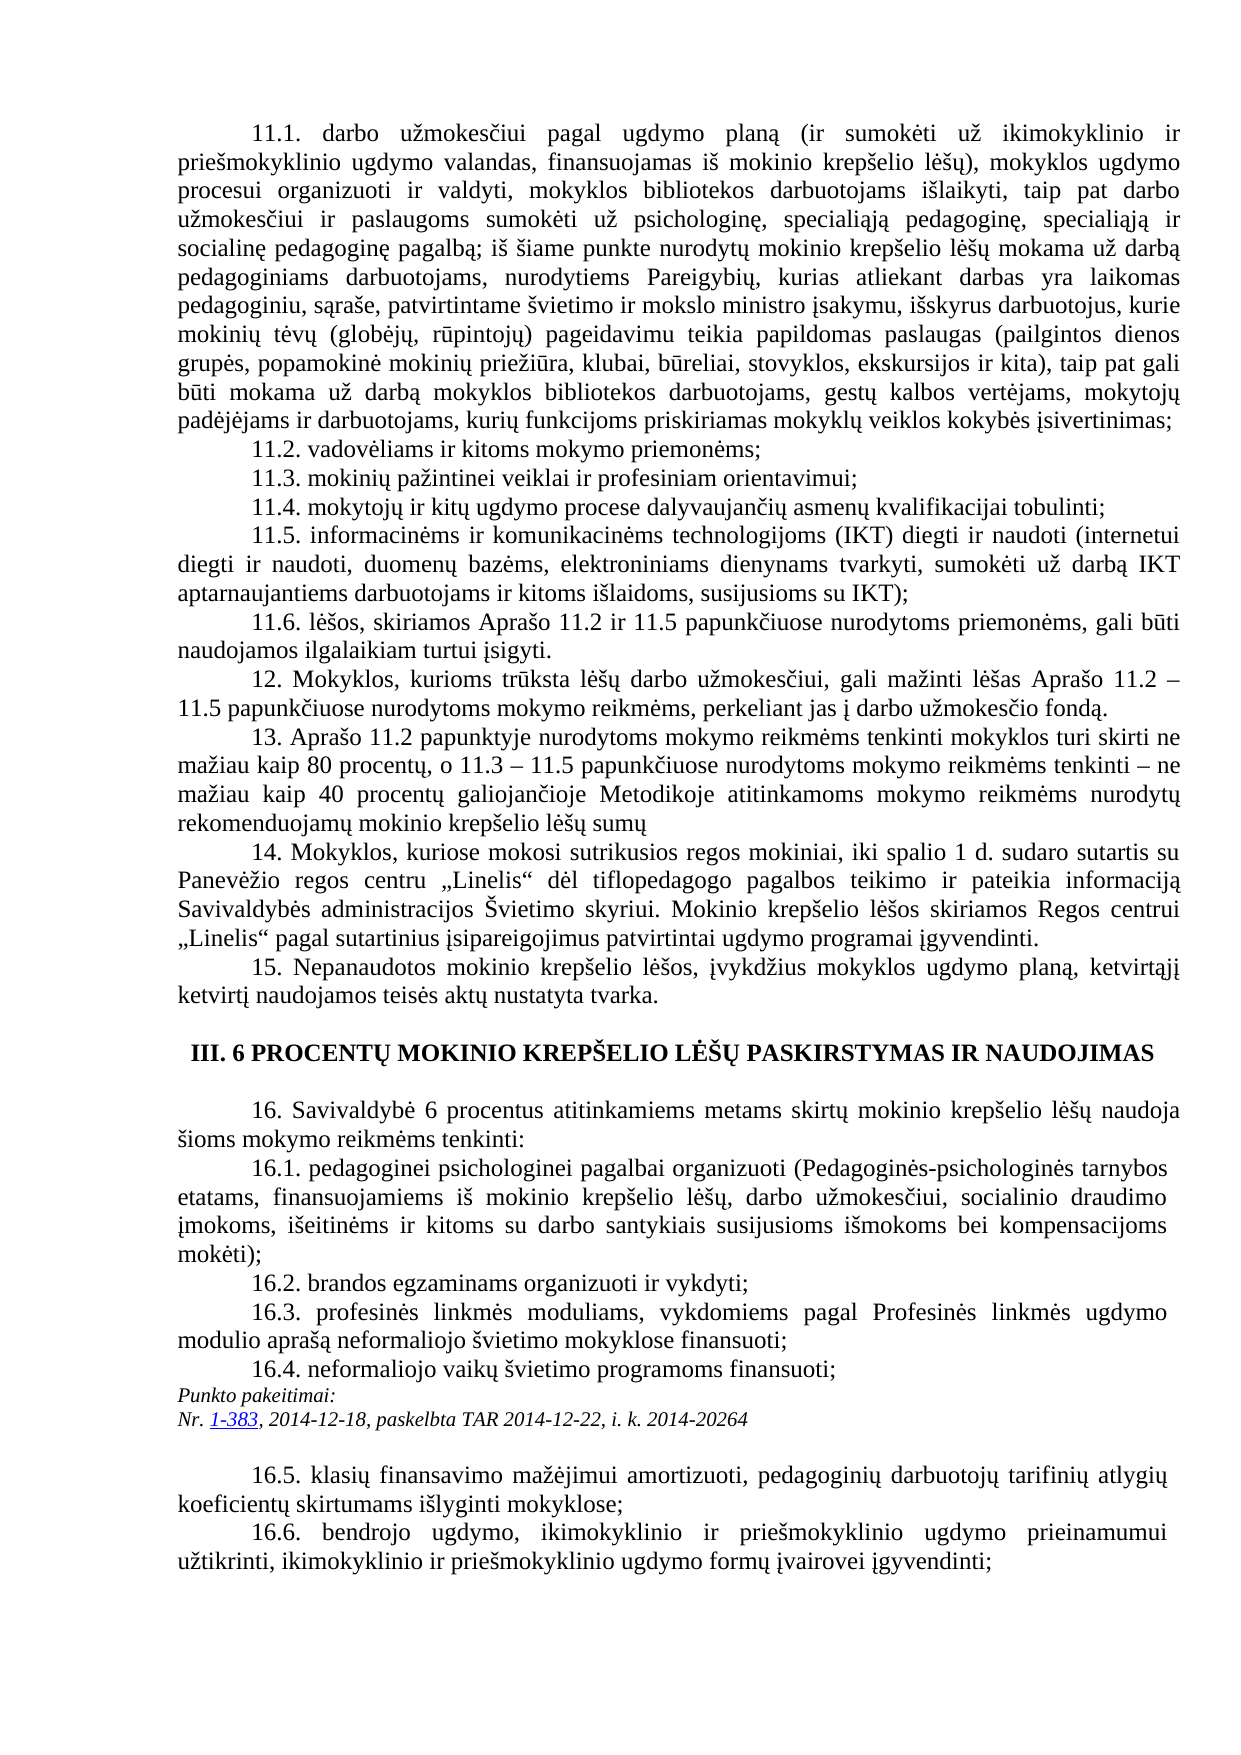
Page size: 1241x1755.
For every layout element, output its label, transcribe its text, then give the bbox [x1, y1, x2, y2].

text 16.6. bendrojo ugdymo, ikimokyklinio ir priešmokyklinio ugdymo prieinamumui užtikrinti, ikimokyklinio ir priešmokyklinio ugdymo formų įvairovei įgyvendinti; [177, 1517, 1168, 1575]
text 11.3. mokinių pažintinei veiklai ir profesiniam orientavimui; [177, 463, 1181, 492]
text 12. Mokyklos, kurioms trūksta lėšų darbo užmokesčiui, gali mažinti lėšas Aprašo 11.2 – 11.5 papunkčiuose nurodytoms mokymo reikmėms, perkeliant jas į darbo užmokesčio fondą. [177, 664, 1181, 722]
text 11.4. mokytojų ir kitų ugdymo procese dalyvaujančių asmenų kvalifikacijai tobulinti; [177, 492, 1181, 521]
text Nr. 1-383, 2014-12-18, paskelbta TAR 2014-12-22, i. k. 2014-20264 [177, 1407, 1181, 1431]
text 11.2. vadovėliams ir kitoms mokymo priemonėms; [177, 434, 1181, 463]
text III. 6 PROCENTŲ MOKINIO KREPŠELIO LĖŠŲ PASKIRSTYMAS IR NAUDOJIMAS [177, 1038, 1168, 1067]
text 15. Nepanaudotos mokinio krepšelio lėšos, įvykdžius mokyklos ugdymo planą, ketvirtąjį ketvirtį naudojamos teisės aktų nustatyta tvarka. [177, 952, 1181, 1009]
text 16.2. brandos egzaminams organizuoti ir vykdyti; [177, 1268, 1168, 1297]
text 16.3. profesinės linkmės moduliams, vykdomiems pagal Profesinės linkmės ugdymo modulio aprašą neformaliojo švietimo mokyklose finansuoti; [177, 1297, 1168, 1354]
text 16.1. pedagoginei psichologinei pagalbai organizuoti (Pedagoginės-psichologinės tarnybos etatams, finansuojamiems iš mokinio krepšelio lėšų, darbo užmokesčiui, socialinio draudimo įmokoms, išeitinėms ir kitoms su darbo santykiais susijusioms išmokoms bei kompensacijoms mokėti); [177, 1153, 1168, 1268]
text 13. Aprašo 11.2 papunktyje nurodytoms mokymo reikmėms tenkinti mokyklos turi skirti ne mažiau kaip 80 procentų, o 11.3 – 11.5 papunkčiuose nurodytoms mokymo reikmėms tenkinti – ne mažiau kaip 40 procentų galiojančioje Metodikoje atitinkamoms mokymo reikmėms nurodytų rekomenduojamų mokinio krepšelio lėšų sumų [177, 722, 1181, 837]
text Punkto pakeitimai: [177, 1383, 1181, 1407]
text 11.1. darbo užmokesčiui pagal ugdymo planą (ir sumokėti už ikimokyklinio ir priešmokyklinio ugdymo valandas, finansuojamas iš mokinio krepšelio lėšų), mokyklos ugdymo procesui organizuoti ir valdyti, mokyklos bibliotekos darbuotojams išlaikyti, taip pat darbo užmokesčiui ir paslaugoms sumokėti už psichologinę, specialiąją pedagoginę, specialiąją ir socialinę pedagoginę pagalbą; iš šiame punkte nurodytų mokinio krepšelio lėšų mokama už darbą pedagoginiams darbuotojams, nurodytiems Pareigybių, kurias atliekant darbas yra laikomas pedagoginiu, sąraše, patvirtintame švietimo ir mokslo ministro įsakymu, išskyrus darbuotojus, kurie mokinių tėvų (globėjų, rūpintojų) pageidavimu teikia papildomas paslaugas (pailgintos dienos grupės, popamokinė mokinių priežiūra, klubai, būreliai, stovyklos, ekskursijos ir kita), taip pat gali būti mokama už darbą mokyklos bibliotekos darbuotojams, gestų kalbos vertėjams, mokytojų padėjėjams ir darbuotojams, kurių funkcijoms priskiriamas mokyklų veiklos kokybės įsivertinimas; [177, 118, 1181, 434]
text 16.4. neformaliojo vaikų švietimo programoms finansuoti; [177, 1354, 1181, 1383]
text 16. Savivaldybė 6 procentus atitinkamiems metams skirtų mokinio krepšelio lėšų naudoja šioms mokymo reikmėms tenkinti: [177, 1096, 1181, 1153]
text 16.5. klasių finansavimo mažėjimui amortizuoti, pedagoginių darbuotojų tarifinių atlygių koeficientų skirtumams išlyginti mokyklose; [177, 1460, 1168, 1517]
text 11.6. lėšos, skiriamos Aprašo 11.2 ir 11.5 papunkčiuose nurodytoms priemonėms, gali būti naudojamos ilgalaikiam turtui įsigyti. [177, 607, 1181, 664]
text 11.5. informacinėms ir komunikacinėms technologijoms (IKT) diegti ir naudoti (internetui diegti ir naudoti, duomenų bazėms, elektroniniams dienynams tvarkyti, sumokėti už darbą IKT aptarnaujantiems darbuotojams ir kitoms išlaidoms, susijusioms su IKT); [177, 521, 1181, 607]
text 14. Mokyklos, kuriose mokosi sutrikusios regos mokiniai, iki spalio 1 d. sudaro sutartis su Panevėžio regos centru „Linelis“ dėl tiflopedagogo pagalbos teikimo ir pateikia informaciją Savivaldybės administracijos Švietimo skyriui. Mokinio krepšelio lėšos skiriamos Regos centrui „Linelis“ pagal sutartinius įsipareigojimus patvirtintai ugdymo programai įgyvendinti. [177, 837, 1181, 952]
